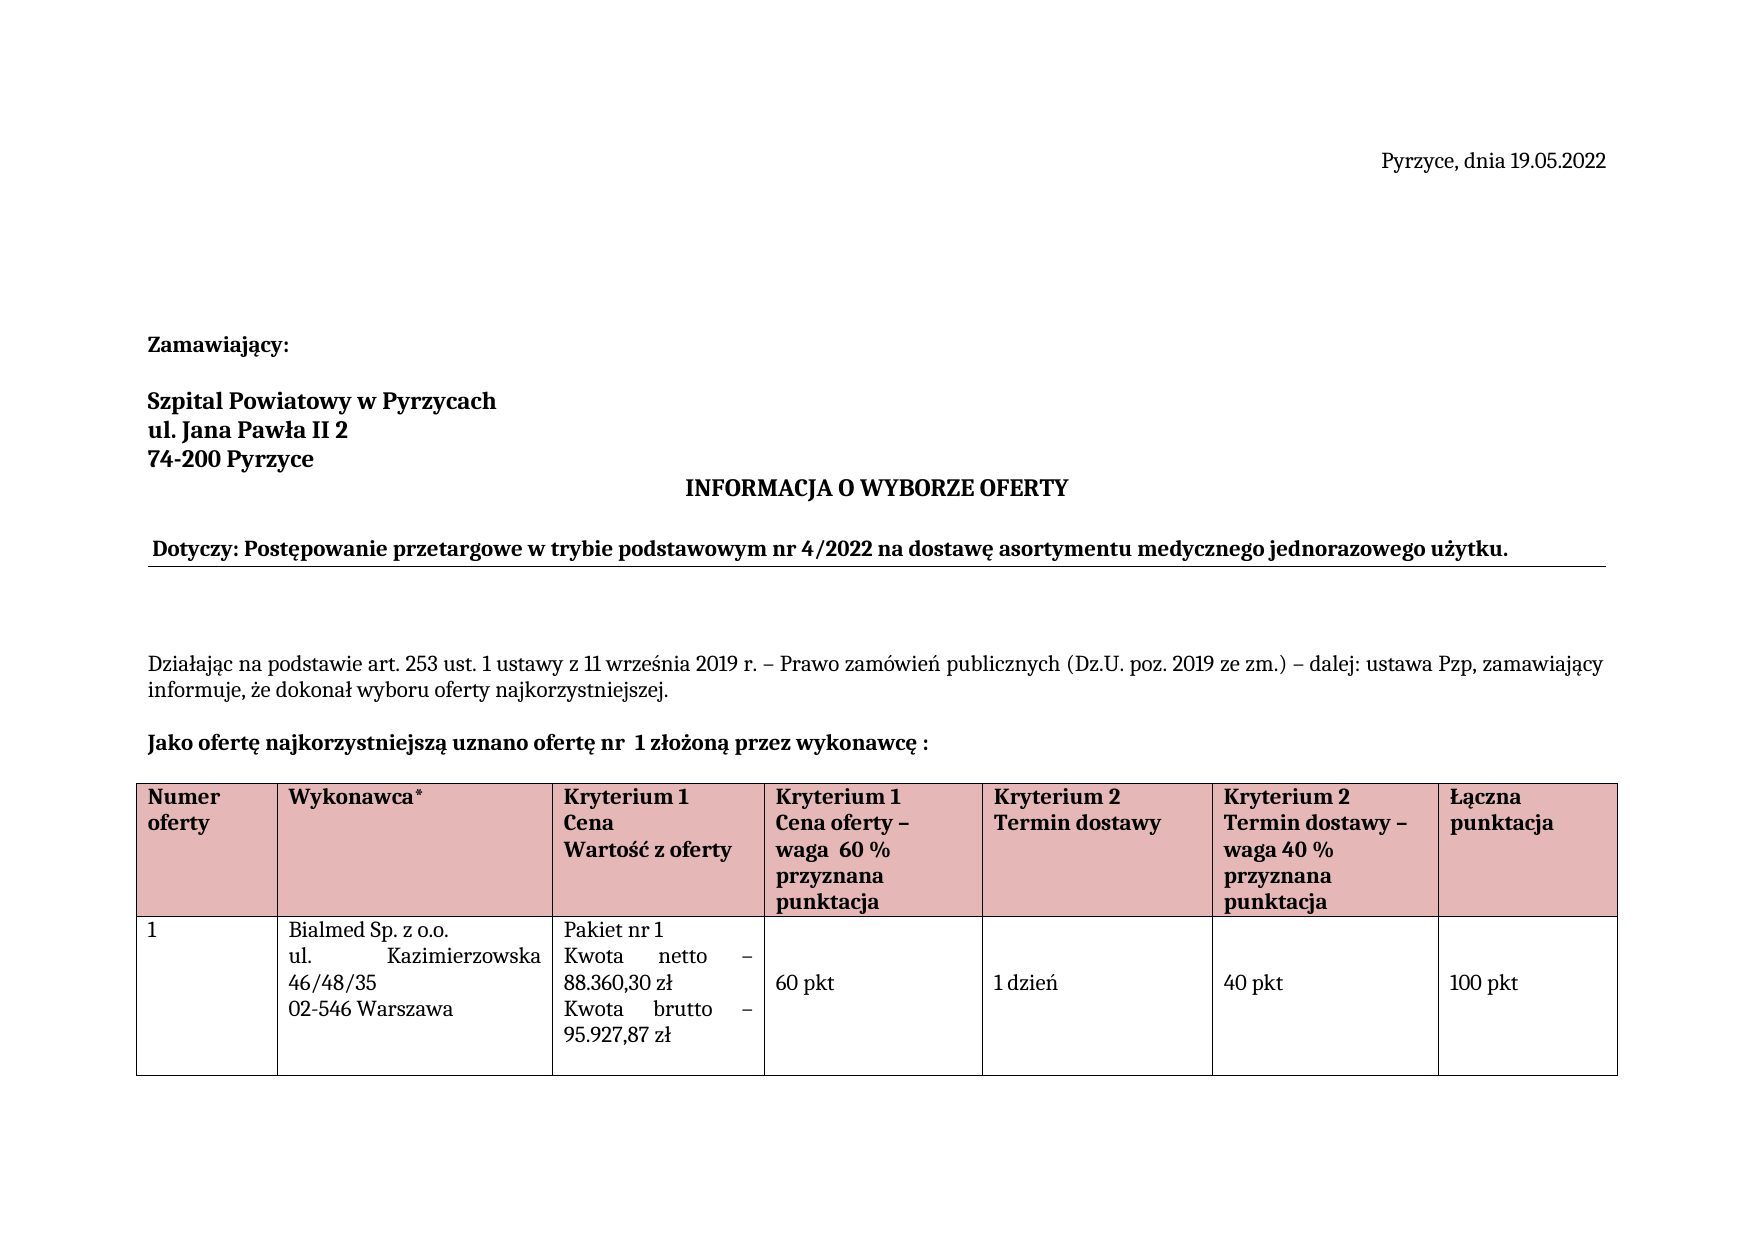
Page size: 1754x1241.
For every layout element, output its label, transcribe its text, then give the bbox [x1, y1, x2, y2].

text 74-200 Pyrzyce [148, 445, 1606, 473]
text INFORMACJA O WYBORZE OFERTY [148, 473, 1606, 502]
text ul. Jana Pawła II 2 [148, 416, 1606, 445]
table_cell 100 pkt [1439, 917, 1617, 1075]
table_header Kryterium 2 Termin dostawy – waga 40 % przyznana punktacja [1213, 784, 1438, 916]
table_header Kryterium 1 Cena Wartość z oferty [553, 784, 764, 916]
table_header Kryterium 1 Cena oferty – waga 60 % przyznana punktacja [765, 784, 982, 916]
table_header Numer oferty [137, 784, 277, 916]
text Jako ofertę najkorzystniejszą uznano ofertę nr 1 złożoną przez wykonawcę : [148, 730, 1606, 756]
table_cell 60 pkt [765, 917, 982, 1075]
text Zamawiający: [148, 332, 1606, 358]
table_cell 1 [137, 917, 277, 1075]
text Działając na podstawie art. 253 ust. 1 ustawy z 11 września 2019 r. – Prawo zamówień publicznych (Dz.U. poz. 2019 ze zm.) – dalej: ustawa Pzp, zamawiający informuje, że dokonał wyboru oferty najkorzystniejszej. [148, 651, 1606, 704]
table_header Kryterium 2 Termin dostawy [983, 784, 1212, 916]
table_cell 40 pkt [1213, 917, 1438, 1075]
table_cell Pakiet nr 1 Kwota netto – 88.360,30 zł Kwota brutto – 95.927,87 zł [553, 917, 764, 1075]
text Pyrzyce, dnia 19.05.2022 [118, 148, 1606, 174]
table_cell 1 dzień [983, 917, 1212, 1075]
table_header Wykonawca* [278, 784, 552, 916]
text Dotyczy: Postępowanie przetargowe w trybie podstawowym nr 4/2022 na dostawę asortymentu medycznego jednorazowego użytku. [148, 531, 1606, 566]
table_cell Bialmed Sp. z o.o. ul. Kazimierzowska 46/48/35 02-546 Warszawa [278, 917, 552, 1075]
table_header Łączna punktacja [1439, 784, 1617, 916]
text Szpital Powiatowy w Pyrzycach [148, 387, 1606, 416]
